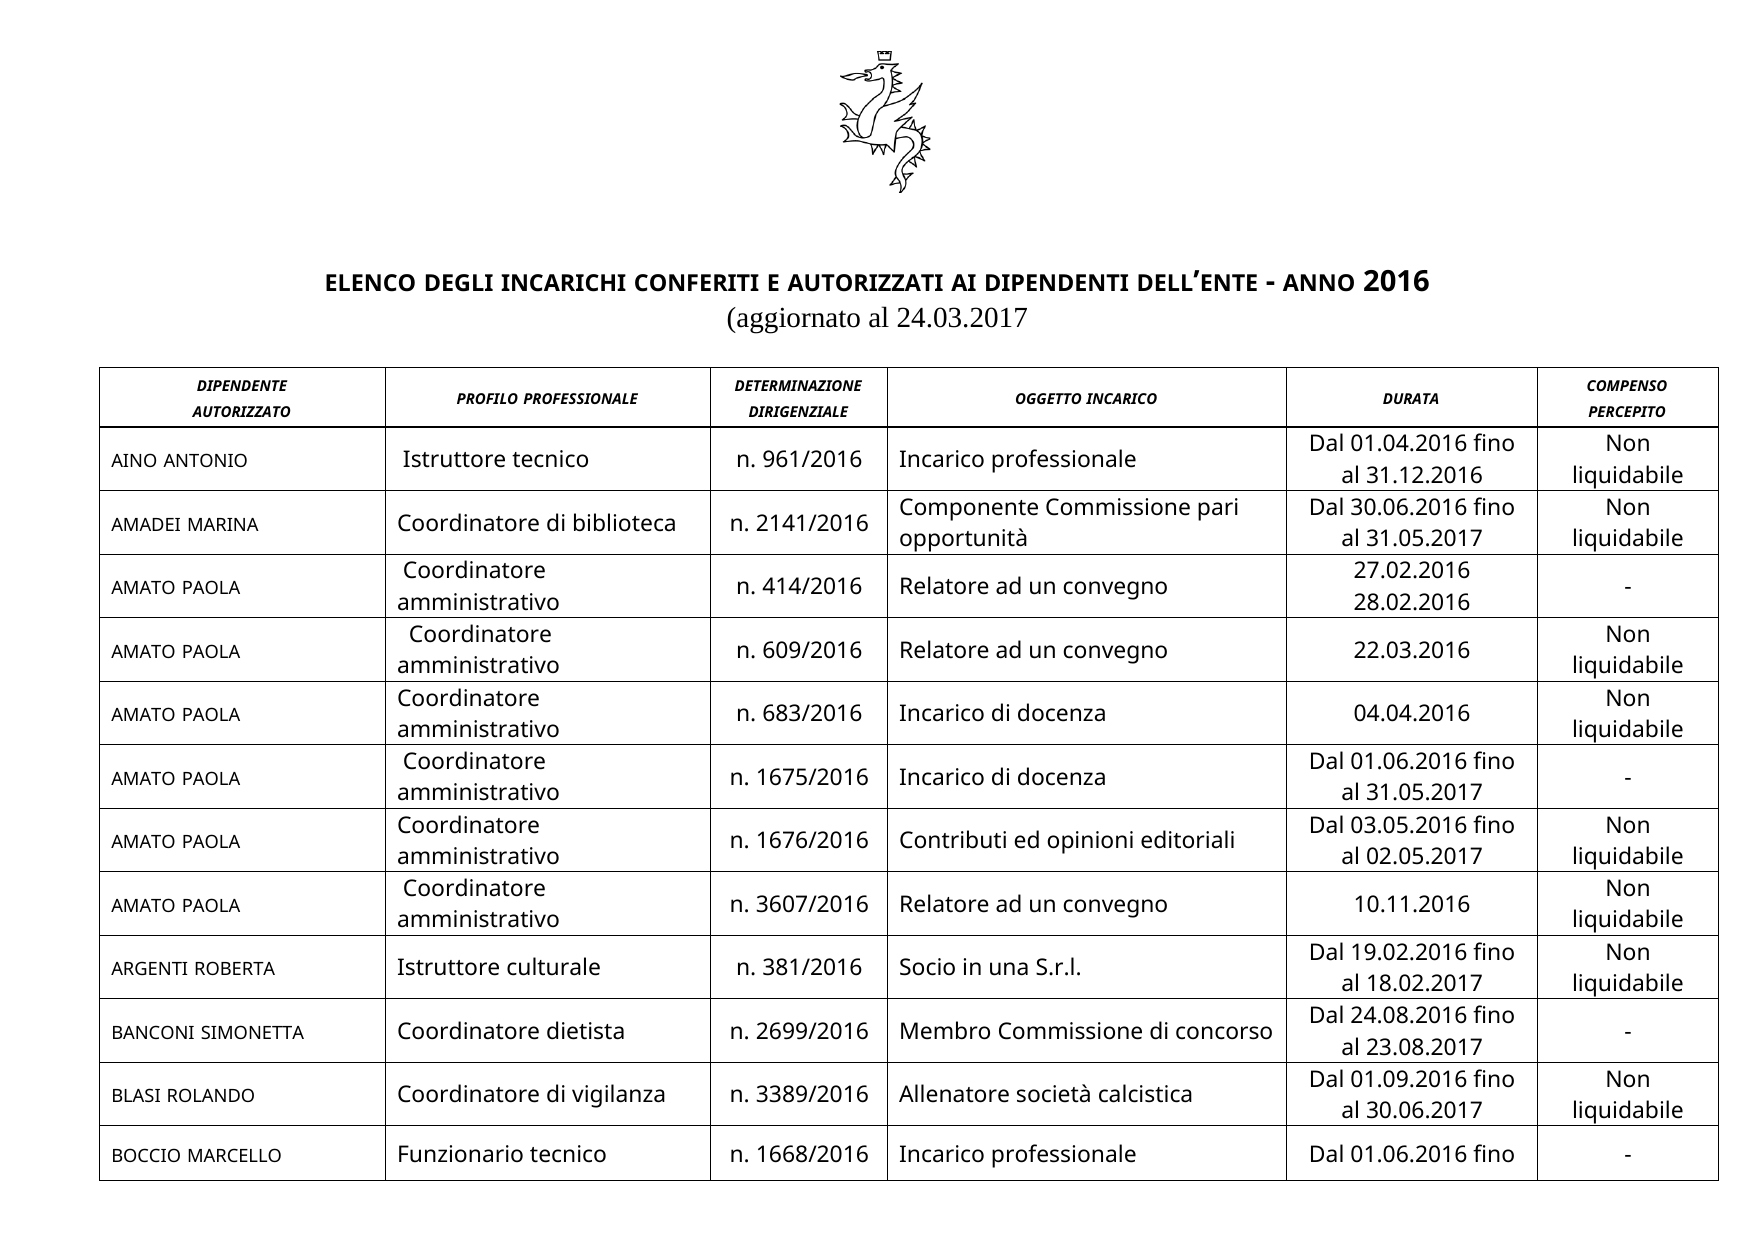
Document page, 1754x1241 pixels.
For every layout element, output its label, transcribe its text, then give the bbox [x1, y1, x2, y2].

table_cell Istruttore tecnico [386, 428, 710, 490]
table_cell Incarico di docenza [888, 745, 1286, 808]
table_cell n. 1676/2016 [711, 809, 887, 871]
table_cell blasi rolando [100, 1063, 385, 1125]
table_cell Coordinatore di vigilanza [386, 1063, 710, 1125]
table_cell Relatore ad un convegno [888, 555, 1286, 617]
table_cell Componente Commissione pari opportunità [888, 491, 1286, 553]
table_cell n. 3389/2016 [711, 1063, 887, 1125]
table_header dipendente autorizzato [100, 368, 385, 426]
table_cell amato paola [100, 872, 385, 935]
table_cell Dal 30.06.2016 fino al 31.05.2017 [1287, 491, 1537, 553]
table_cell Funzionario tecnico [386, 1126, 710, 1180]
table_cell - [1538, 1126, 1718, 1180]
table_cell n. 2699/2016 [711, 999, 887, 1062]
table_cell Coordinatore amministrativo [386, 872, 710, 935]
table_cell Contributi ed opinioni editoriali [888, 809, 1286, 871]
table_cell Coordinatore di biblioteca [386, 491, 710, 553]
table_cell Non liquidabile [1538, 936, 1718, 998]
table_cell 22.03.2016 [1287, 618, 1537, 681]
table_cell Non liquidabile [1538, 682, 1718, 744]
table_cell Dal 24.08.2016 fino al 23.08.2017 [1287, 999, 1537, 1062]
table_cell Coordinatore dietista [386, 999, 710, 1062]
table_cell amato paola [100, 745, 385, 808]
table_cell n. 683/2016 [711, 682, 887, 744]
table_header oggetto incarico [888, 368, 1286, 426]
table_cell Membro Commissione di concorso [888, 999, 1286, 1062]
table_cell Incarico professionale [888, 1126, 1286, 1180]
table_cell Dal 01.06.2016 fino al 31.05.2017 [1287, 745, 1537, 808]
table_cell amadei marina [100, 491, 385, 553]
table_cell Istruttore culturale [386, 936, 710, 998]
table_cell Non liquidabile [1538, 809, 1718, 871]
text (aggiornato al 24.03.2017 [118, 300, 1636, 333]
table_cell Coordinatore amministrativo [386, 555, 710, 617]
table_cell n. 1668/2016 [711, 1126, 887, 1180]
table_header compenso percepito [1538, 368, 1718, 426]
table_cell 27.02.2016 28.02.2016 [1287, 555, 1537, 617]
table_cell Coordinatore amministrativo [386, 745, 710, 808]
table_cell Non liquidabile [1538, 428, 1718, 490]
table_cell Incarico di docenza [888, 682, 1286, 744]
table_cell amato paola [100, 682, 385, 744]
table_cell Dal 01.04.2016 fino al 31.12.2016 [1287, 428, 1537, 490]
table_cell 10.11.2016 [1287, 872, 1537, 935]
table_cell Incarico professionale [888, 428, 1286, 490]
table_cell Dal 03.05.2016 fino al 02.05.2017 [1287, 809, 1537, 871]
table_cell Coordinatore amministrativo [386, 682, 710, 744]
table_cell Dal 01.09.2016 fino al 30.06.2017 [1287, 1063, 1537, 1125]
table_cell n. 414/2016 [711, 555, 887, 617]
table_cell amato paola [100, 555, 385, 617]
table_header determinazione dirigenziale [711, 368, 887, 426]
table_cell n. 2141/2016 [711, 491, 887, 553]
table_cell Non liquidabile [1538, 618, 1718, 681]
table_cell banconi simonetta [100, 999, 385, 1062]
table_cell - [1538, 745, 1718, 808]
table_cell Relatore ad un convegno [888, 618, 1286, 681]
table_cell aino antonio [100, 428, 385, 490]
table_cell n. 3607/2016 [711, 872, 887, 935]
table_cell argenti roberta [100, 936, 385, 998]
table_cell Dal 01.06.2016 fino [1287, 1126, 1537, 1180]
table_header profilo professionale [386, 368, 710, 426]
table_cell Non liquidabile [1538, 1063, 1718, 1125]
table_cell Non liquidabile [1538, 872, 1718, 935]
text elenco degli incarichi conferiti e autorizzati ai dipendenti dell’ente - anno 2016 [118, 260, 1636, 300]
table_cell Non liquidabile [1538, 491, 1718, 553]
table_cell Allenatore società calcistica [888, 1063, 1286, 1125]
table_cell Dal 19.02.2016 fino al 18.02.2017 [1287, 936, 1537, 998]
table_cell boccio marcello [100, 1126, 385, 1180]
table_cell Coordinatore amministrativo [386, 809, 710, 871]
table_cell n. 1675/2016 [711, 745, 887, 808]
table_cell Socio in una S.r.l. [888, 936, 1286, 998]
table_cell amato paola [100, 809, 385, 871]
table_cell n. 609/2016 [711, 618, 887, 681]
table_cell - [1538, 999, 1718, 1062]
table_cell n. 961/2016 [711, 428, 887, 490]
table_cell amato paola [100, 618, 385, 681]
table_cell - [1538, 555, 1718, 617]
table_cell Relatore ad un convegno [888, 872, 1286, 935]
table_cell 04.04.2016 [1287, 682, 1537, 744]
table_header durata [1287, 368, 1537, 426]
table_cell Coordinatore amministrativo [386, 618, 710, 681]
table_cell n. 381/2016 [711, 936, 887, 998]
